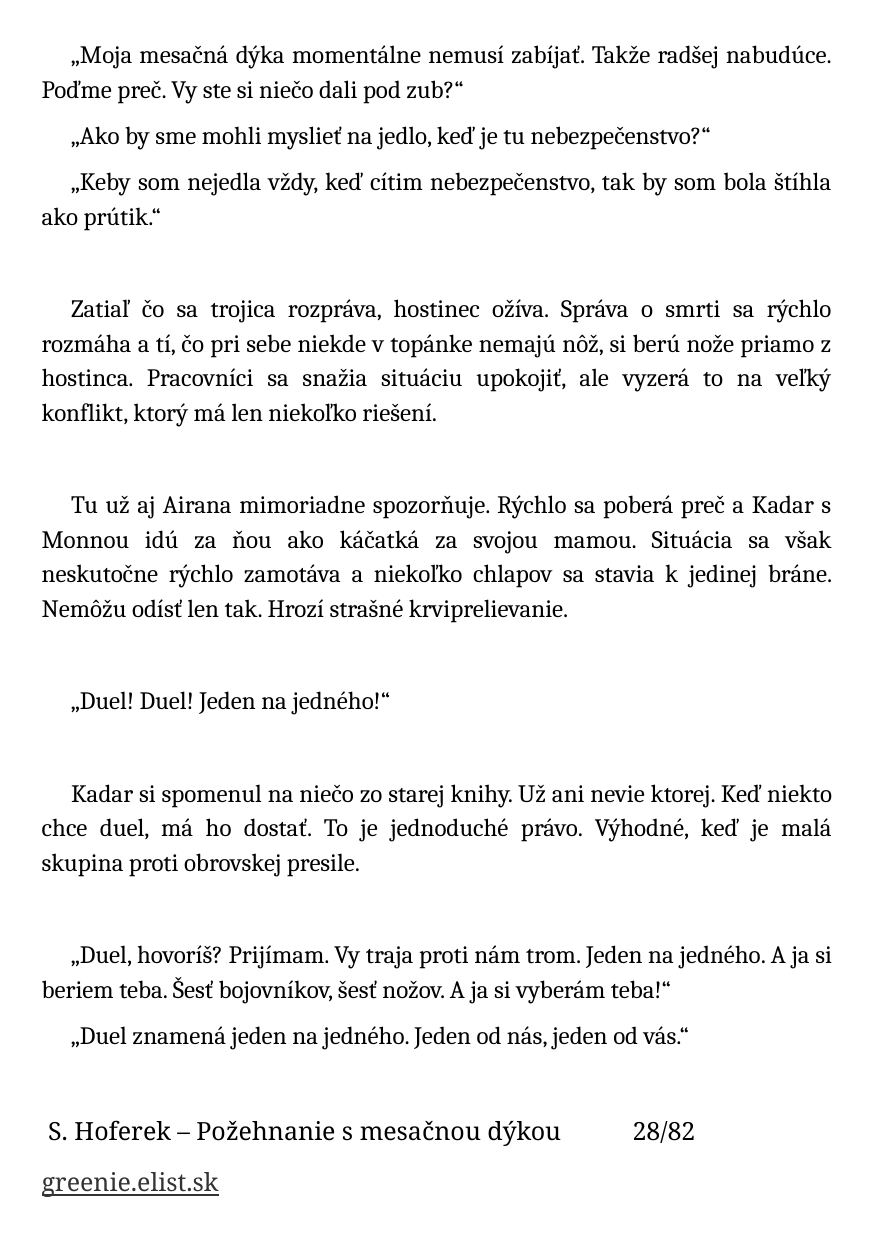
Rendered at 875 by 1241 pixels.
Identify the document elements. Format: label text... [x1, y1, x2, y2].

text Tu už aj Airana mimoriadne spozorňuje. Rýchlo sa poberá preč a Kadar s Monnou idú za ňou ako káčatká za svojou mamou. Situácia sa však neskutočne rýchlo zamotáva a niekoľko chlapov sa stavia k jedinej bráne. Nemôžu odísť len tak. Hrozí strašné krviprelievanie. [41, 491, 833, 623]
text Zatiaľ čo sa trojica rozpráva, hostinec ožíva. Správa o smrti sa rýchlo rozmáha a tí, čo pri sebe niekde v topánke nemajú nôž, si berú nože priamo z hostinca. Pracovníci sa snažia situáciu upokojiť, ale vyzerá to na veľký konflikt, ktorý má len niekoľko riešení. [41, 295, 833, 427]
text „Moja mesačná dýka momentálne nemusí zabíjať. Takže radšej nabudúce. Poďme preč. Vy ste si niečo dali pod zub?“ [41, 41, 833, 104]
text Kadar si spomenul na niečo zo starej knihy. Už ani nevie ktorej. Keď niekto chce duel, má ho dostať. To je jednoduché právo. Výhodné, keď je malá skupina proti obrovskej presile. [41, 780, 833, 877]
text „Ako by sme mohli myslieť na jedlo, keď je tu nebezpečenstvo?“ [41, 122, 833, 151]
text „Duel znamená jeden na jedného. Jeden od nás, jeden od vás.“ [41, 1022, 833, 1051]
text „Duel, hovoríš? Prijímam. Vy traja proti nám trom. Jeden na jedného. A ja si beriem teba. Šesť bojovníkov, šesť nožov. A ja si vyberám teba!“ [41, 941, 833, 1004]
text „Keby som nejedla vždy, keď cítim nebezpečenstvo, tak by som bola štíhla ako prútik.“ [41, 168, 833, 232]
text „Duel! Duel! Jeden na jedného!“ [41, 687, 833, 716]
